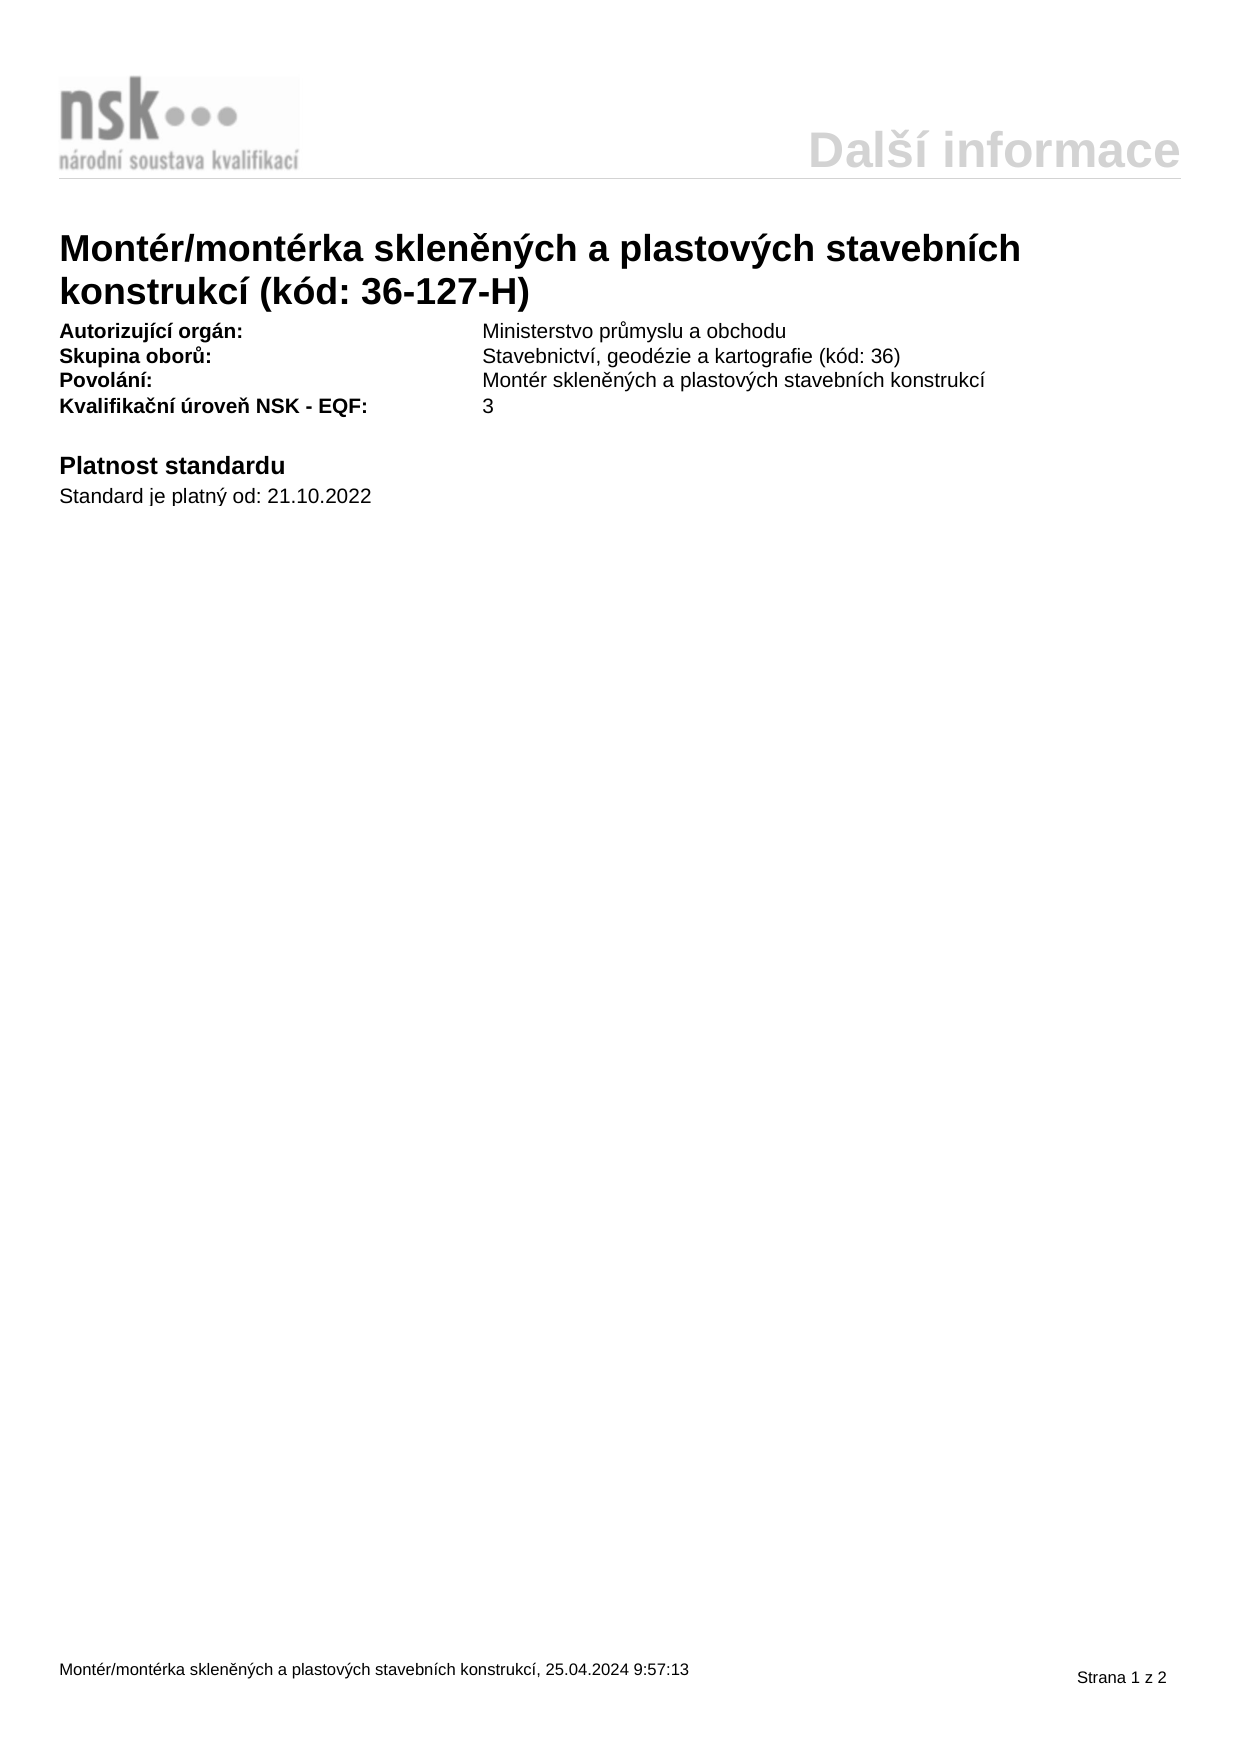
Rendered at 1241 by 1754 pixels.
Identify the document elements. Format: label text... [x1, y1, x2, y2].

table_cell [619, 1384, 627, 1659]
table_cell [861, 418, 1167, 447]
table_cell [627, 806, 861, 1106]
table_cell [861, 806, 1167, 1106]
table_cell [1167, 1660, 1181, 1696]
table_cell [861, 1384, 1167, 1659]
table_cell [119, 506, 482, 806]
table_cell [482, 313, 619, 319]
table_cell [619, 806, 627, 1106]
table_cell [619, 172, 627, 178]
picture [58, 59, 620, 172]
table_cell Standard je platný od: 21.10.2022 [59, 484, 1181, 506]
table_cell [482, 1384, 619, 1659]
table_header Další informace [627, 59, 1181, 178]
table_cell Montér skleněných a plastových stavebních konstrukcí [482, 368, 1181, 393]
table_cell [1167, 313, 1181, 319]
table_cell [119, 196, 482, 224]
table_cell Ministerstvo průmyslu a obchodu [482, 319, 1181, 344]
table_cell [619, 313, 627, 319]
table_cell [1167, 1106, 1181, 1383]
table_cell [59, 806, 119, 1106]
table_cell [59, 196, 119, 224]
table_cell [861, 506, 1167, 806]
table_cell [1167, 506, 1181, 806]
table_cell [119, 313, 482, 319]
table_cell [627, 1384, 861, 1659]
table_cell [119, 172, 482, 178]
table_cell [1167, 806, 1181, 1106]
table_cell [861, 313, 1167, 319]
table_cell [619, 506, 627, 806]
table_cell [619, 196, 627, 224]
table_cell [627, 418, 861, 447]
table_cell [861, 196, 1167, 224]
table_cell [482, 506, 619, 806]
table_header [620, 59, 627, 172]
table_cell [1167, 196, 1181, 224]
table_cell [1167, 1384, 1181, 1659]
table_cell [627, 313, 861, 319]
table_cell [59, 313, 119, 319]
table_cell Povolání: [59, 368, 482, 392]
table_cell [482, 806, 619, 1106]
table_cell Strana 1 z 2 [861, 1660, 1167, 1696]
table_cell [619, 1106, 627, 1383]
table_cell Montér/montérka skleněných a plastových stavebních konstrukcí, 25.04.2024 9:57:13 [59, 1660, 861, 1696]
table_cell [482, 418, 619, 447]
table_cell [627, 1106, 861, 1383]
table_cell [119, 1384, 482, 1659]
table_cell Stavebnictví, geodézie a kartografie (kód: 36) [482, 344, 1181, 368]
table_cell [119, 1106, 482, 1383]
table_cell [59, 179, 1181, 196]
table_cell Autorizující orgán: [59, 319, 482, 343]
table_cell [861, 1106, 1167, 1383]
table_cell [482, 196, 619, 224]
table_cell Platnost standardu [59, 448, 1181, 483]
table_cell [482, 1106, 619, 1383]
table_cell Montér/montérka skleněných a plastových stavebních konstrukcí (kód: 36-127-H) [59, 224, 1181, 313]
table_cell [1167, 418, 1181, 447]
table_cell [59, 418, 119, 447]
table_cell Kvalifikační úroveň NSK - EQF: [59, 394, 482, 417]
table_cell [119, 806, 482, 1106]
table_cell [59, 1384, 119, 1659]
table_cell [119, 418, 482, 447]
table_cell [619, 418, 627, 447]
table_cell [59, 172, 119, 178]
table_cell [59, 1106, 119, 1383]
table_cell [627, 506, 861, 806]
table_cell 3 [482, 394, 1181, 417]
table_cell Skupina oborů: [59, 344, 482, 368]
table_cell [59, 506, 119, 806]
table_cell [627, 196, 861, 224]
table_cell [482, 172, 619, 178]
